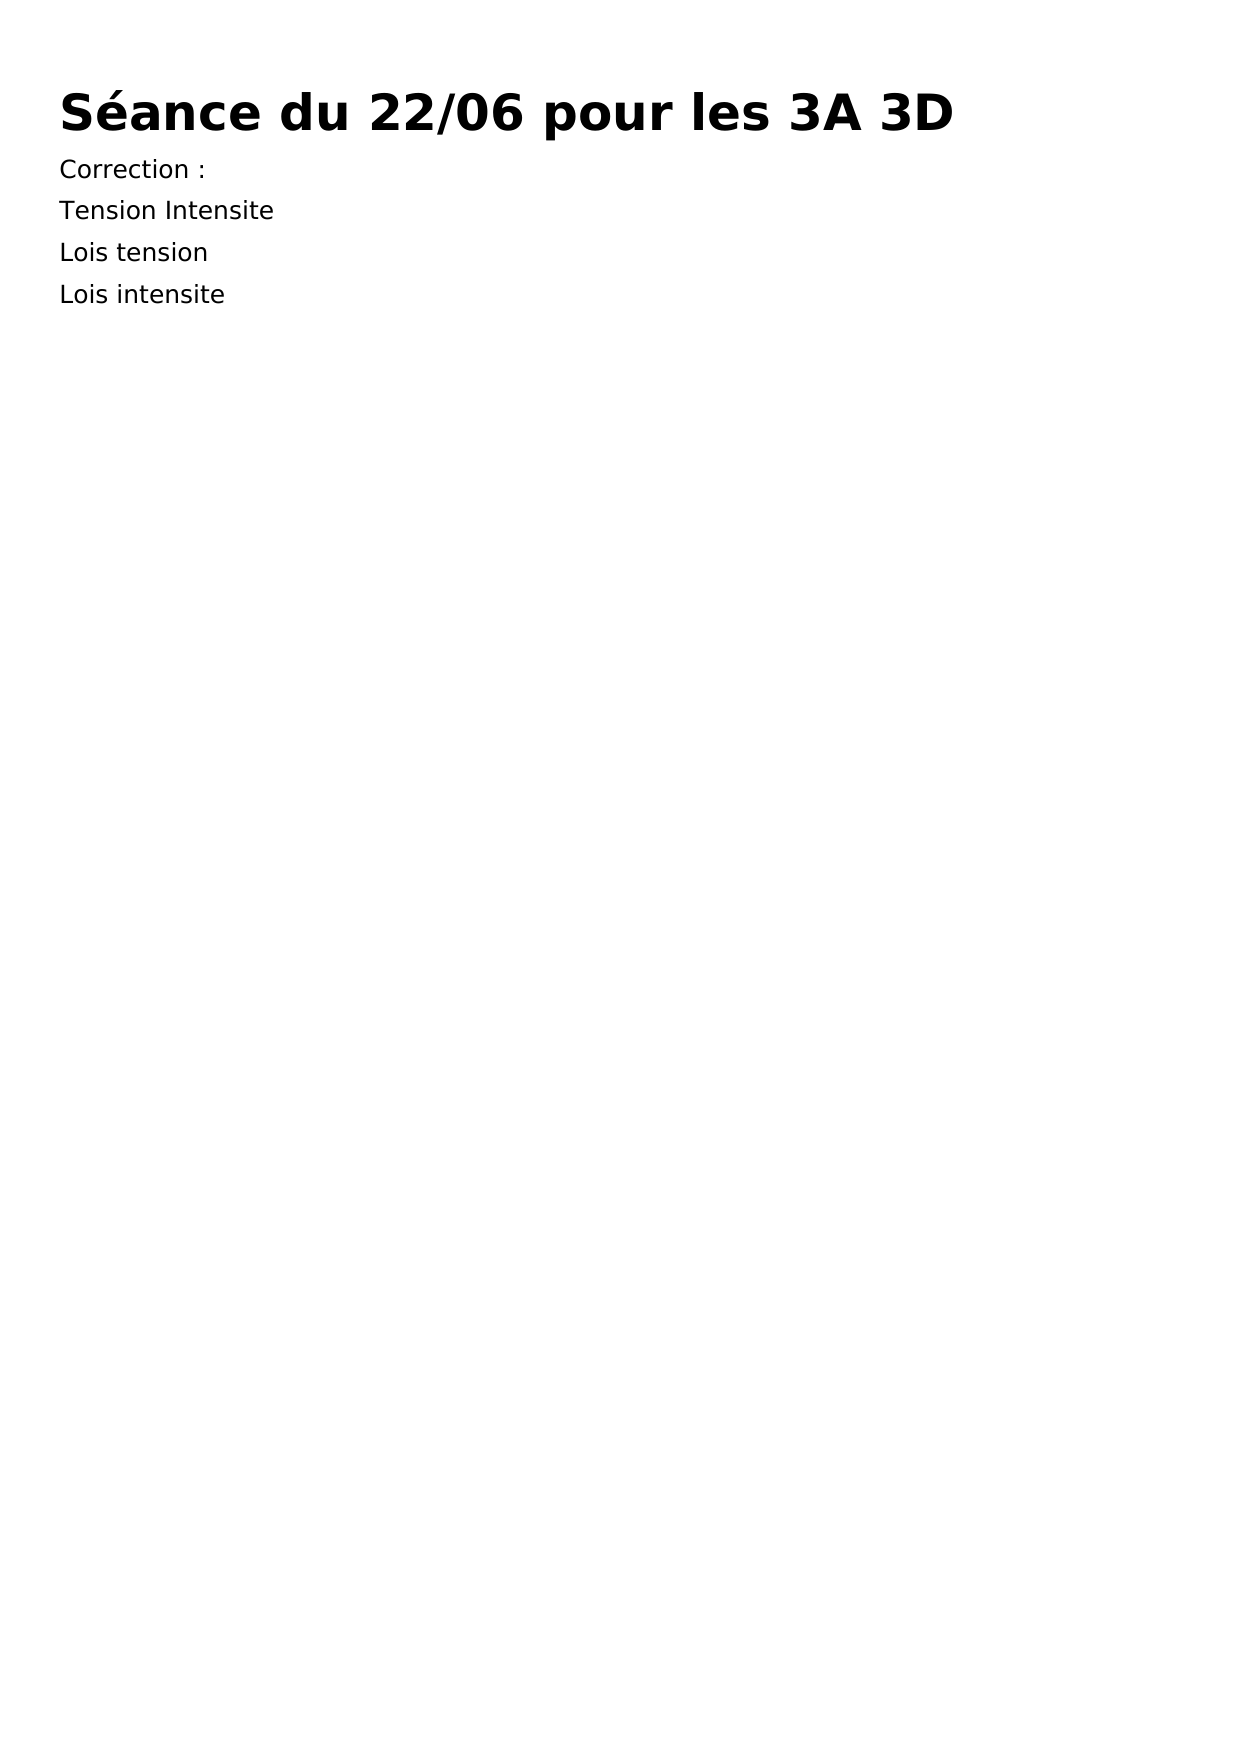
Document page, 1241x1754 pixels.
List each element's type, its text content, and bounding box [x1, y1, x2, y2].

text Correction : [59, 155, 1181, 184]
text Lois tension [59, 238, 1181, 267]
text Tension Intensite [59, 196, 1181, 226]
subtitle Séance du 22/06 pour les 3A 3D [59, 84, 1181, 142]
text Lois intensite [59, 280, 1181, 309]
